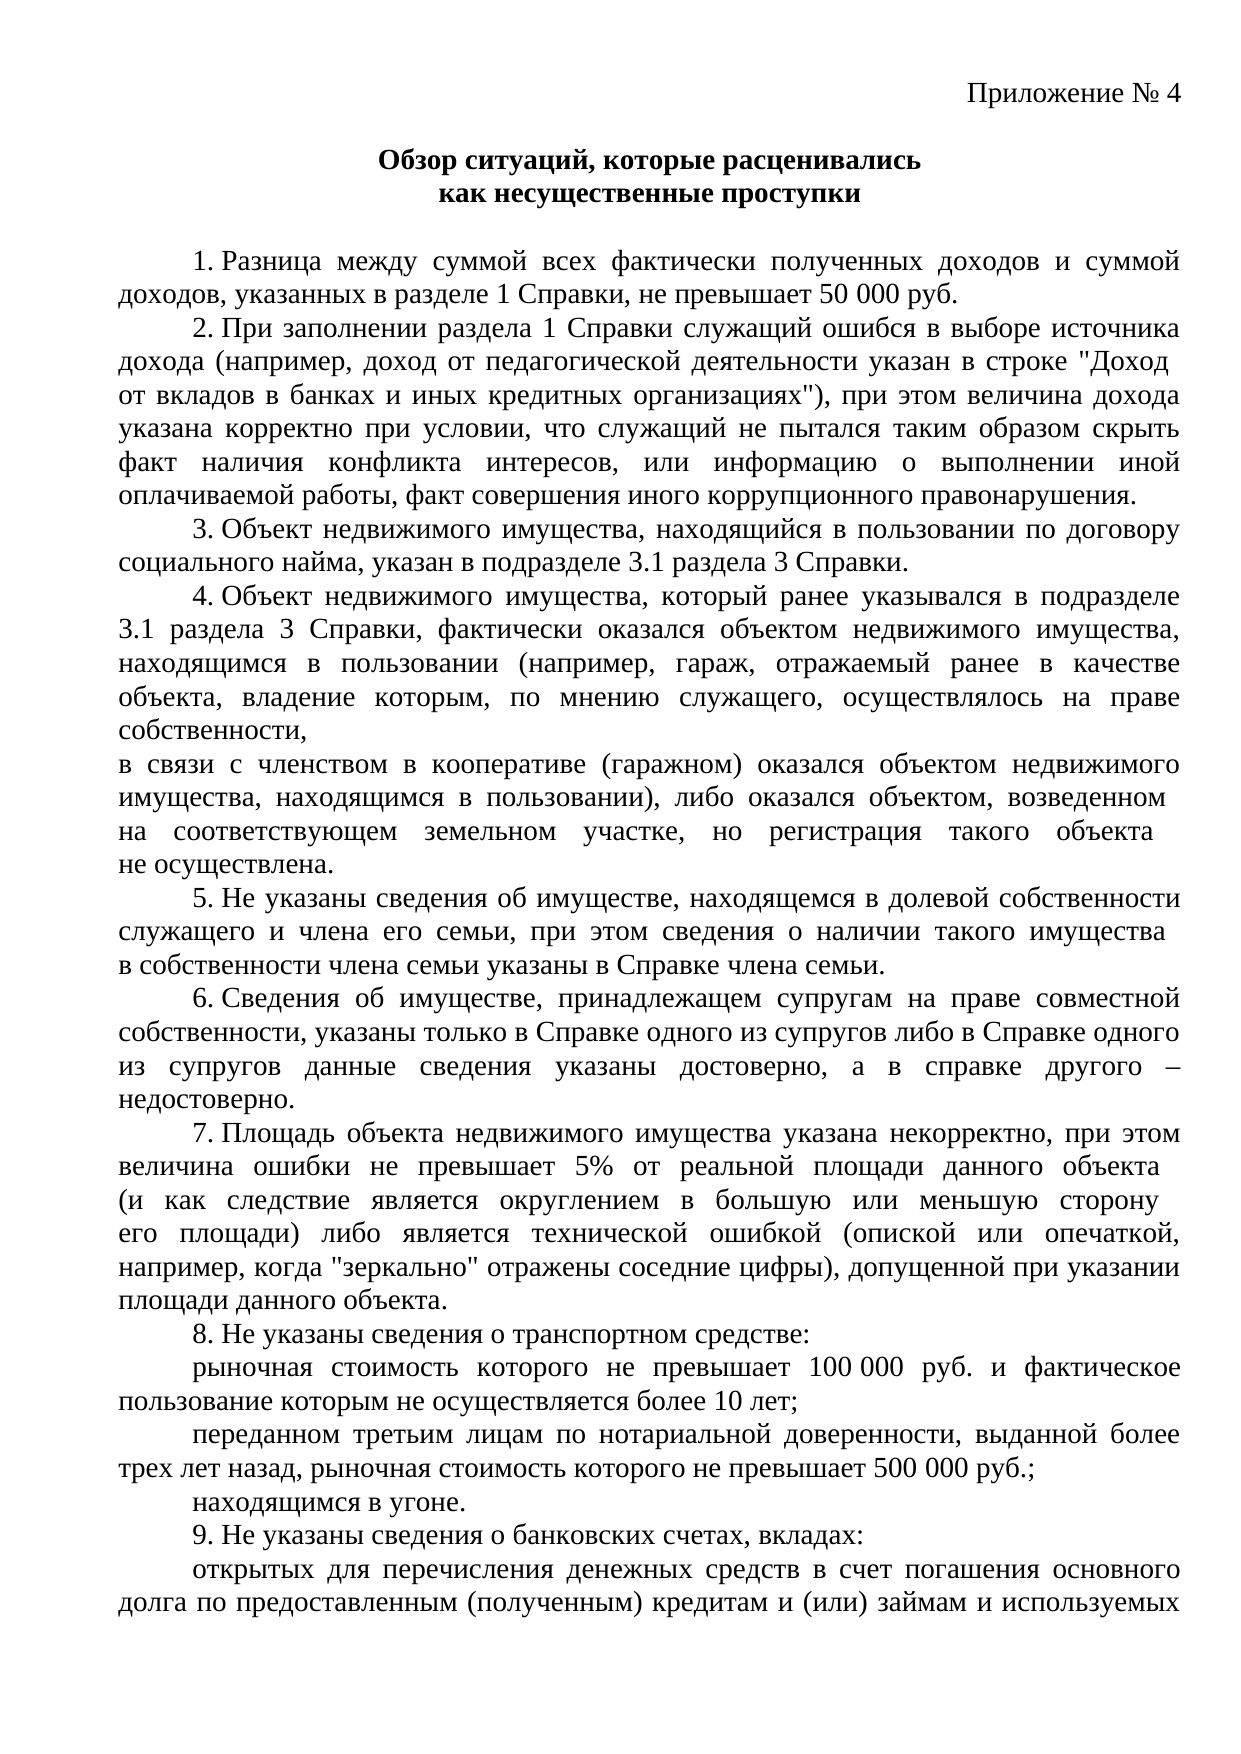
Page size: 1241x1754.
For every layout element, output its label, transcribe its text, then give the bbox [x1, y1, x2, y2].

text 2. При заполнении раздела 1 Справки служащий ошибся в выборе источника дохода (например, доход от педагогической деятельности указан в строке "Доход от вкладов в банках и иных кредитных организациях"), при этом величина дохода указана корректно при условии, что служащий не пытался таким образом скрыть факт наличия конфликта интересов, или информацию о выполнении иной оплачиваемой работы, факт совершения иного коррупционного правонарушения. [118, 310, 1181, 511]
text как несущественные проступки [118, 176, 1181, 209]
text Приложение № 4 [443, 75, 1181, 108]
text Обзор ситуаций, которые расценивались [118, 142, 1181, 176]
text 6. Сведения об имуществе, принадлежащем супругам на праве совместной собственности, указаны только в Справке одного из супругов либо в Справке одного из супругов данные сведения указаны достоверно, а в справке другого – недостоверно. [118, 981, 1181, 1115]
text переданном третьим лицам по нотариальной доверенности, выданной более трех лет назад, рыночная стоимость которого не превышает 500 000 руб.; [118, 1417, 1181, 1484]
text 3. Объект недвижимого имущества, находящийся в пользовании по договору социального найма, указан в подразделе 3.1 раздела 3 Справки. [118, 511, 1181, 578]
text 1. Разница между суммой всех фактически полученных доходов и суммой доходов, указанных в разделе 1 Справки, не превышает 50 000 руб. [118, 243, 1181, 310]
text 9. Не указаны сведения о банковских счетах, вкладах: [118, 1517, 1181, 1551]
text 4. Объект недвижимого имущества, который ранее указывался в подразделе 3.1 раздела 3 Справки, фактически оказался объектом недвижимого имущества, находящимся в пользовании (например, гараж, отражаемый ранее в качестве объекта, владение которым, по мнению служащего, осуществлялось на праве собственности, в связи с членством в кооперативе (гаражном) оказался объектом недвижимого имущества, находящимся в пользовании), либо оказался объектом, возведенном на соответствующем земельном участке, но регистрация такого объекта не осуществлена. [118, 578, 1181, 880]
text 8. Не указаны сведения о транспортном средстве: [118, 1316, 1181, 1349]
text 7. Площадь объекта недвижимого имущества указана некорректно, при этом величина ошибки не превышает 5% от реальной площади данного объекта (и как следствие является округлением в большую или меньшую сторону его площади) либо является технической ошибкой (опиской или опечаткой, например, когда "зеркально" отражены соседние цифры), допущенной при указании площади данного объекта. [118, 1115, 1181, 1316]
text открытых для перечисления денежных средств в счет погашения основного долга по предоставленным (полученным) кредитам и (или) займам и используемых [118, 1551, 1181, 1618]
text рыночная стоимость которого не превышает 100 000 руб. и фактическое пользование которым не осуществляется более 10 лет; [118, 1349, 1181, 1417]
text 5. Не указаны сведения об имуществе, находящемся в долевой собственности служащего и члена его семьи, при этом сведения о наличии такого имущества в собственности члена семьи указаны в Справке члена семьи. [118, 880, 1181, 981]
text находящимся в угоне. [118, 1484, 1181, 1517]
